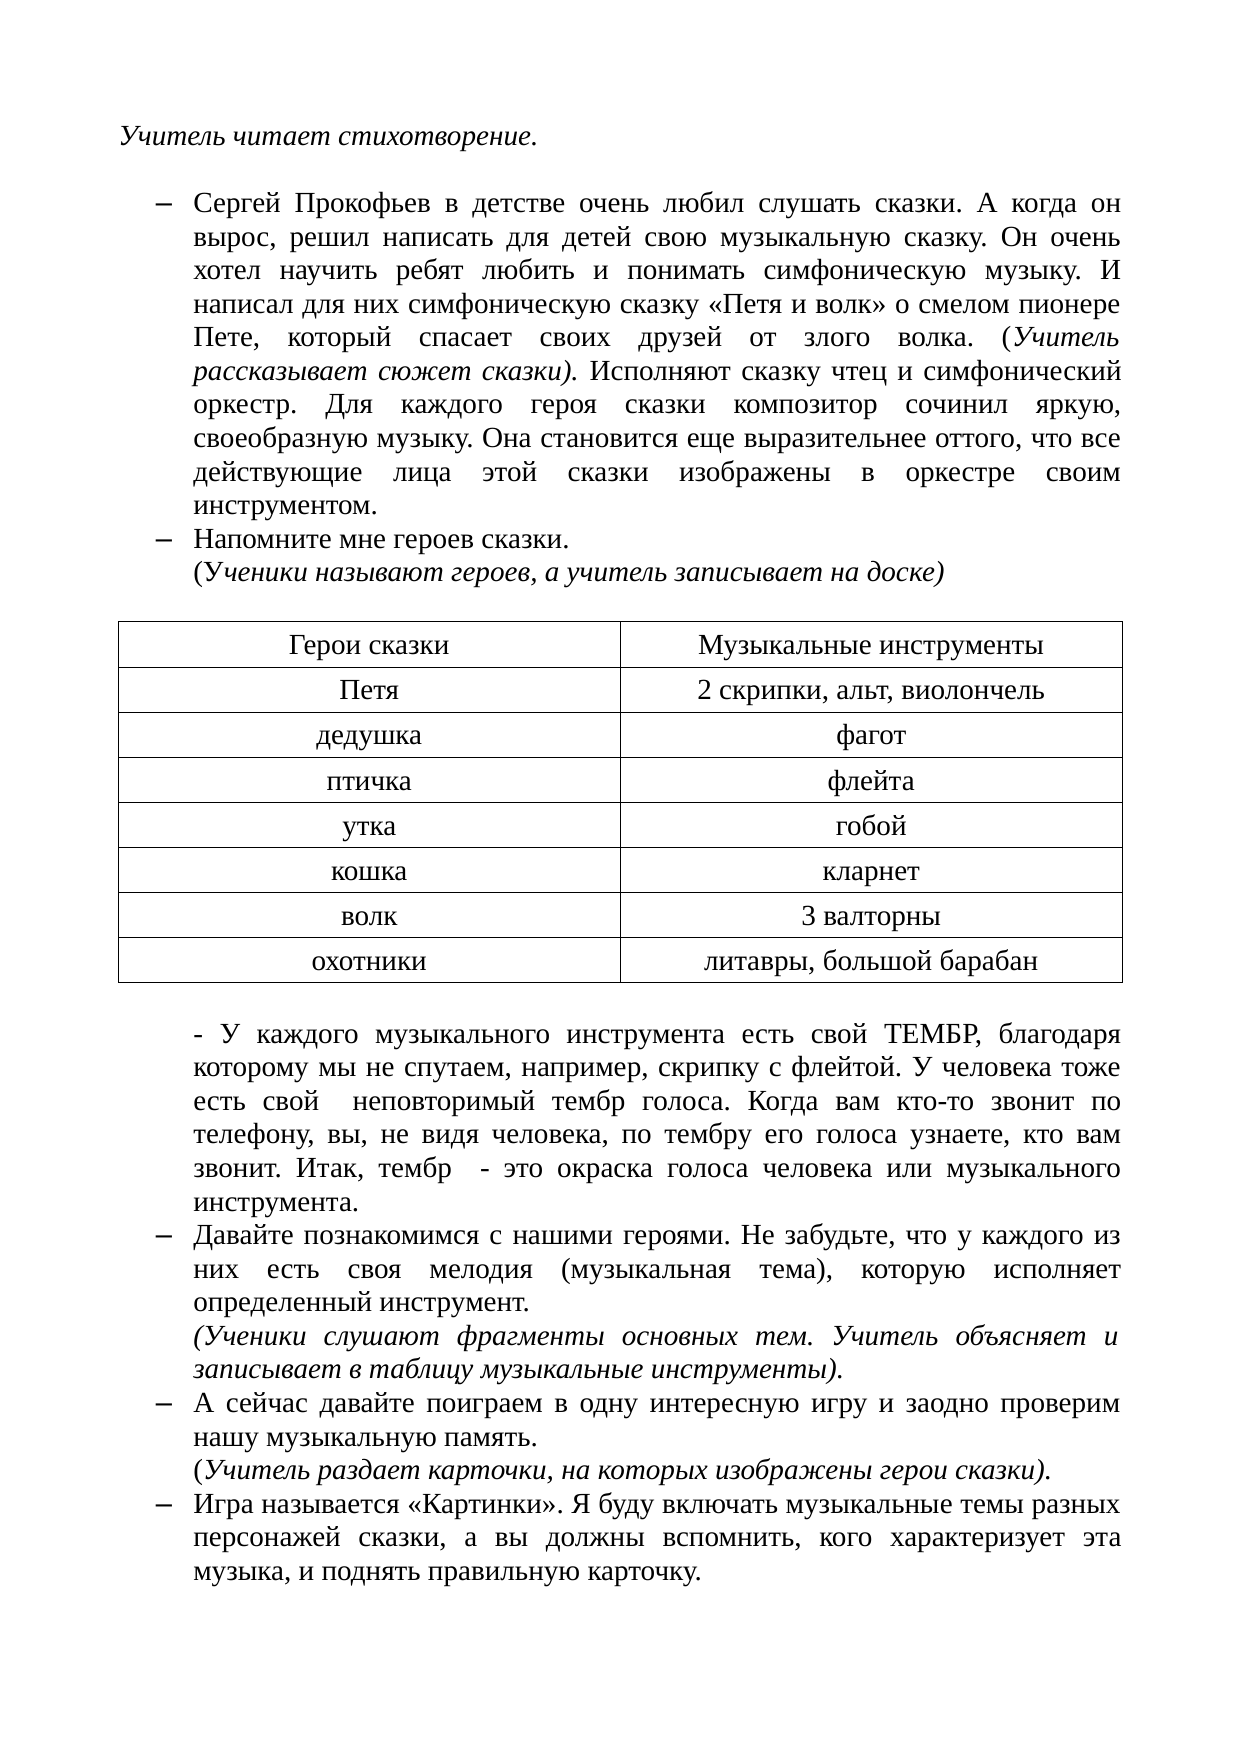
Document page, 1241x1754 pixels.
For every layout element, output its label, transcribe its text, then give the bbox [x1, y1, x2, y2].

table_cell волк [119, 893, 620, 937]
list А сейчас давайте поиграем в одну интересную игру и заодно проверим нашу музыкальную память. [156, 1385, 1122, 1452]
table_cell утка [119, 803, 620, 847]
table_cell 3 валторны [621, 893, 1122, 937]
table_cell гобой [621, 803, 1122, 847]
table_cell птичка [119, 758, 620, 802]
table_cell фагот [621, 713, 1122, 757]
table_cell литавры, большой барабан [621, 938, 1122, 982]
table_cell Петя [119, 668, 620, 712]
table_cell 2 скрипки, альт, виолончель [621, 668, 1122, 712]
list (Ученики называют героев, а учитель записывает на доске) [156, 554, 1122, 588]
list (Ученики слушают фрагменты основных тем. Учитель объясняет и записывает в таблицу музыкальные инструменты). [156, 1318, 1122, 1385]
text Учитель читает стихотворение. [118, 118, 1122, 152]
list Напомните мне героев сказки. [156, 521, 1122, 554]
table_cell дедушка [119, 713, 620, 757]
list (Учитель раздает карточки, на которых изображены герои сказки). [156, 1452, 1122, 1486]
table_cell кошка [119, 848, 620, 892]
list Давайте познакомимся с нашими героями. Не забудьте, что у каждого из них есть своя мелодия (музыкальная тема), которую исполняет определенный инструмент. [156, 1217, 1122, 1318]
list Игра называется «Картинки». Я буду включать музыкальные темы разных персонажей сказки, а вы должны вспомнить, кого характеризует эта музыка, и поднять правильную карточку. [156, 1486, 1122, 1586]
table_cell флейта [621, 758, 1122, 802]
table_cell охотники [119, 938, 620, 982]
table_cell кларнет [621, 848, 1122, 892]
list Сергей Прокофьев в детстве очень любил слушать сказки. А когда он вырос, решил написать для детей свою музыкальную сказку. Он очень хотел научить ребят любить и понимать симфоническую музыку. И написал для них симфоническую сказку «Петя и волк» о смелом пионере Пете, который спасает своих друзей от злого волка. (Учитель рассказывает сюжет сказки). Исполняют сказку чтец и симфонический оркестр. Для каждого героя сказки композитор сочинил яркую, своеобразную музыку. Она становится еще выразительнее оттого, что все действующие лица этой сказки изображены в оркестре своим инструментом. [156, 185, 1122, 521]
list - У каждого музыкального инструмента есть свой ТЕМБР, благодаря которому мы не спутаем, например, скрипку с флейтой. У человека тоже есть свой неповторимый тембр голоса. Когда вам кто-то звонит по телефону, вы, не видя человека, по тембру его голоса узнаете, кто вам звонит. Итак, тембр - это окраска голоса человека или музыкального инструмента. [156, 1016, 1122, 1217]
table_header Герои сказки [119, 622, 620, 667]
table_header Музыкальные инструменты [621, 622, 1122, 667]
